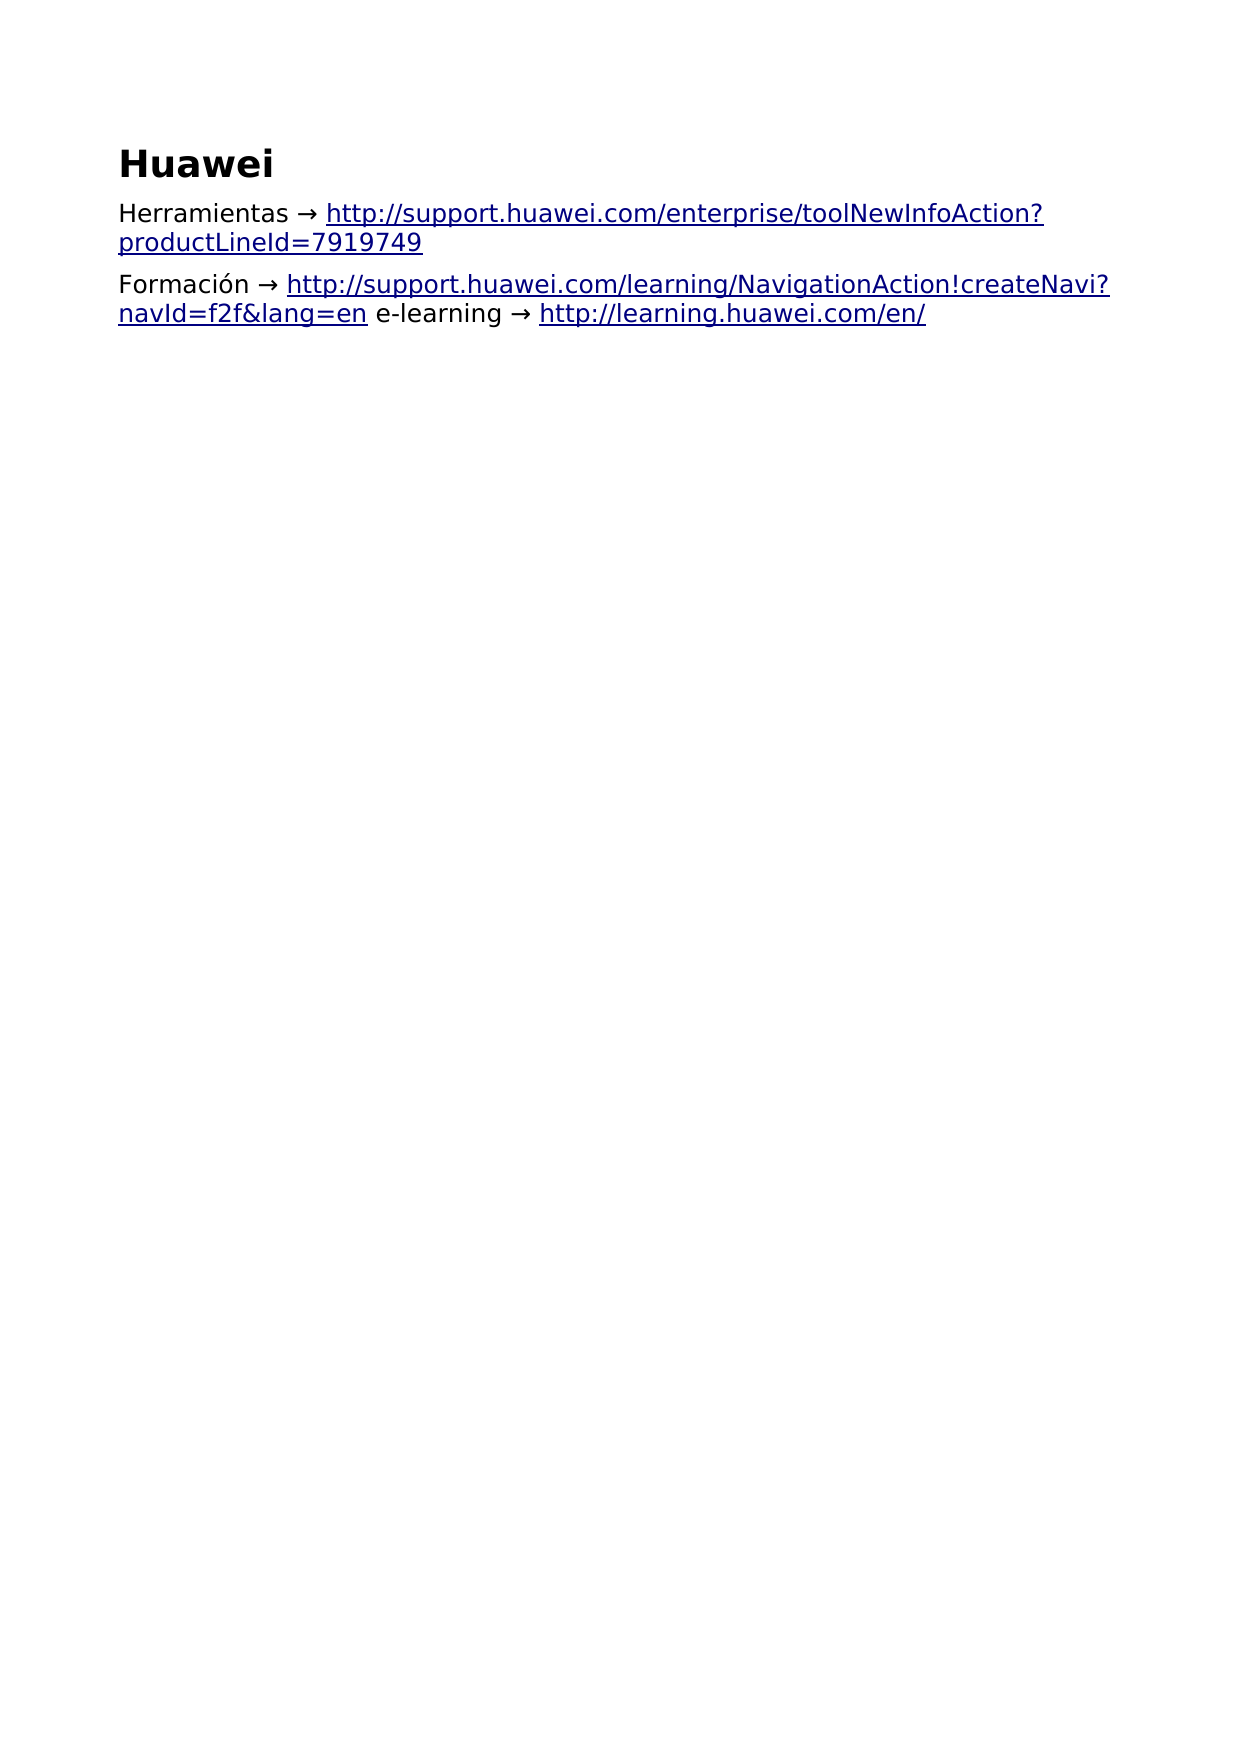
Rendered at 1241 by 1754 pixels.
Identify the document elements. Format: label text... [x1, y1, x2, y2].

text Herramientas → http://support.huawei.com/enterprise/toolNewInfoAction?productLineId=7919749 [118, 199, 1122, 258]
subtitle Huawei [118, 143, 1122, 187]
text Formación → http://support.huawei.com/learning/NavigationAction!createNavi?navId=f2f&lang=en e-learning → http://learning.huawei.com/en/ [118, 270, 1122, 328]
